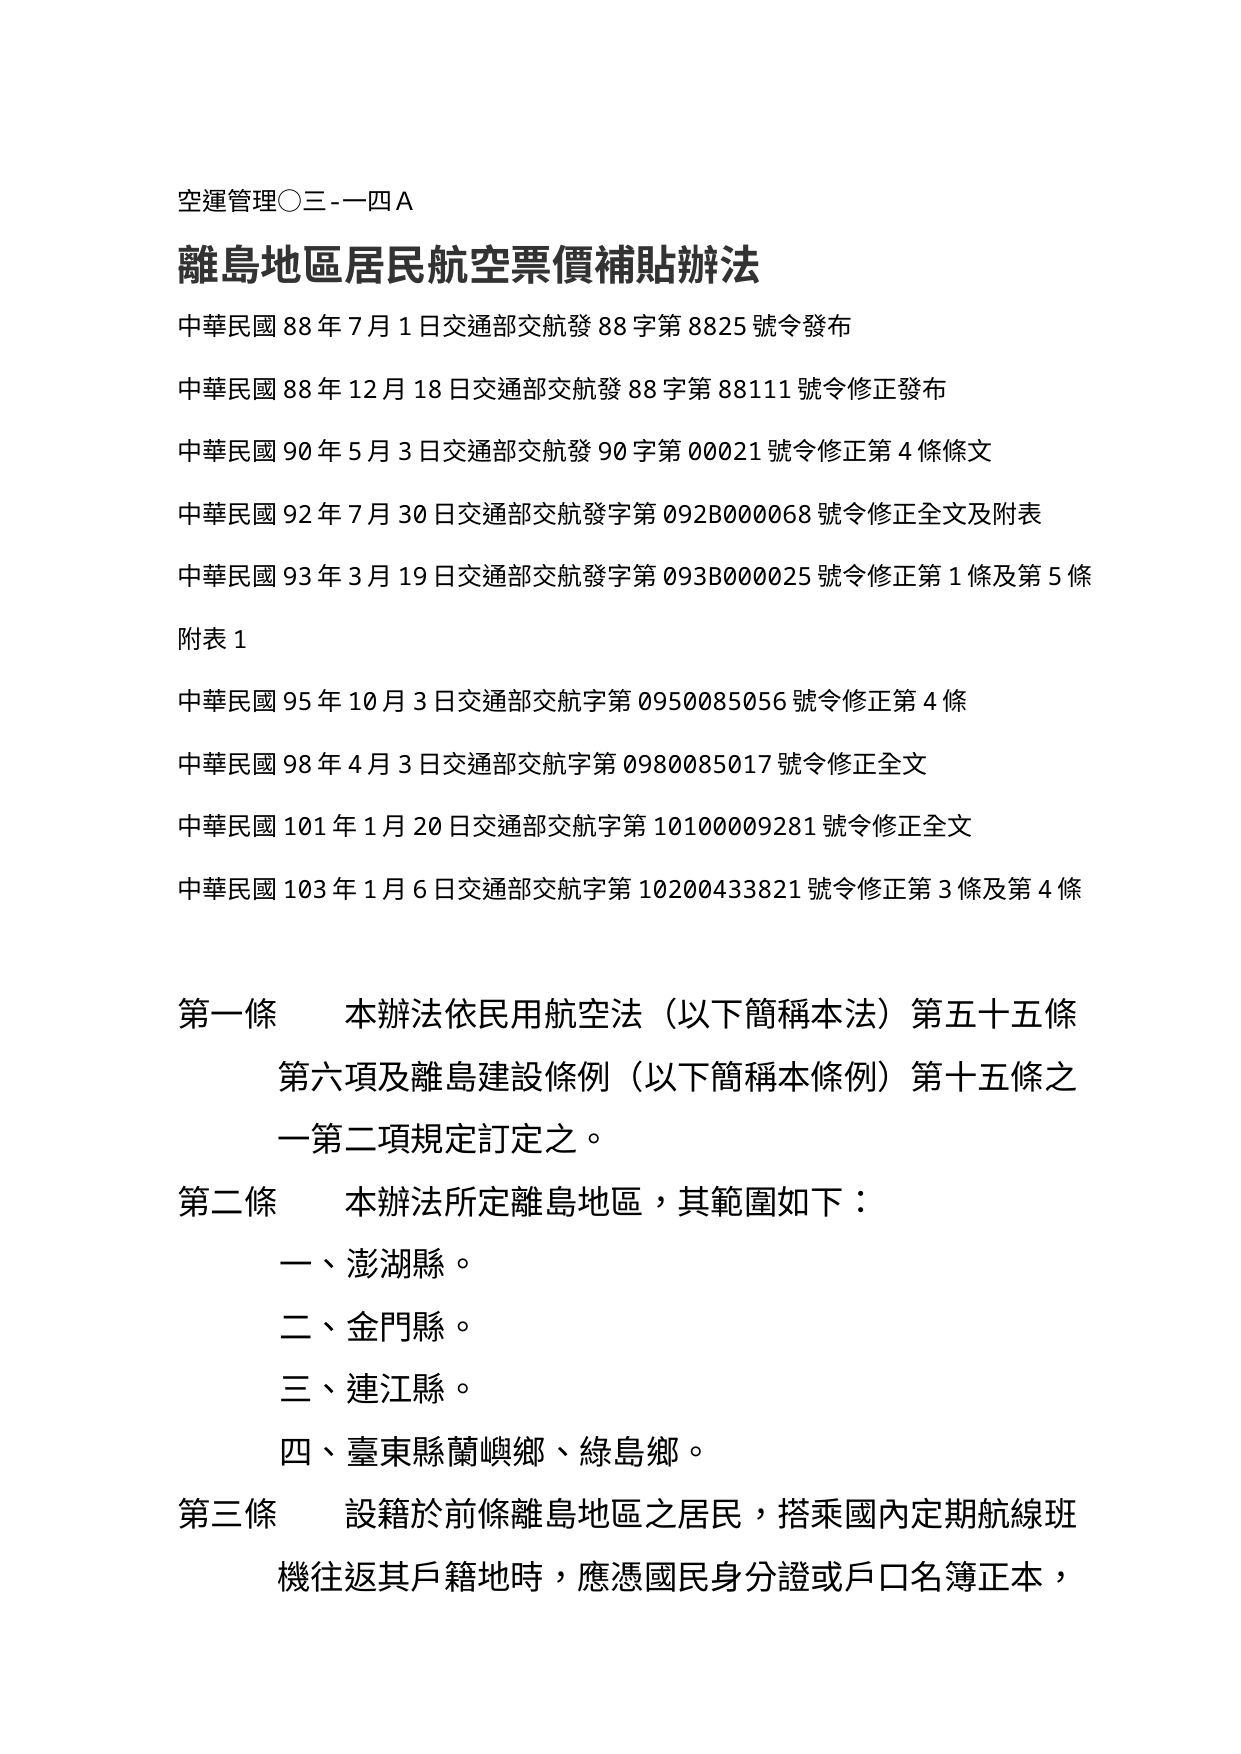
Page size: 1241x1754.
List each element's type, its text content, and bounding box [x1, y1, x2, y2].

text 中華民國103年1月6日交通部交航字第10200433821號令修正第3條及第4條 [177, 846, 1092, 908]
text 四、臺東縣蘭嶼鄉、綠島鄉。 [279, 1408, 1092, 1471]
text 第三條 設籍於前條離島地區之居民，搭乘國內定期航線班機往返其戶籍地時，應憑國民身分證或戶口名簿正本， [177, 1471, 1092, 1596]
text 二、金門縣。 [279, 1283, 1092, 1346]
text 中華民國98年4月3日交通部交航字第0980085017號令修正全文 [177, 721, 1092, 783]
text 空運管理○三-一四Ａ [177, 158, 1092, 221]
text 中華民國95年10月3日交通部交航字第0950085056號令修正第4條 [177, 658, 1092, 721]
text 第二條 本辦法所定離島地區，其範圍如下： [177, 1158, 1092, 1221]
text 離島地區居民航空票價補貼辦法 [177, 221, 1092, 283]
text 第一條 本辦法依民用航空法（以下簡稱本法）第五十五條第六項及離島建設條例（以下簡稱本條例）第十五條之一第二項規定訂定之。 [177, 971, 1092, 1158]
text 三、連江縣。 [279, 1346, 1092, 1408]
text 中華民國101年1月20日交通部交航字第10100009281號令修正全文 [177, 783, 1092, 846]
text 一、澎湖縣。 [279, 1221, 1092, 1283]
text 中華民國88年7月1日交通部交航發88字第8825號令發布 中華民國88年12月18日交通部交航發88字第88111號令修正發布 中華民國90年5月3日交通部交航發90字第00021號令修正第4條條文 中華民國92年7月30日交通部交航發字第092B000068號令修正全文及附表 中華民國93年3月19日交通部交航發字第093B000025號令修正第1條及第5條附表1 [177, 283, 1114, 658]
